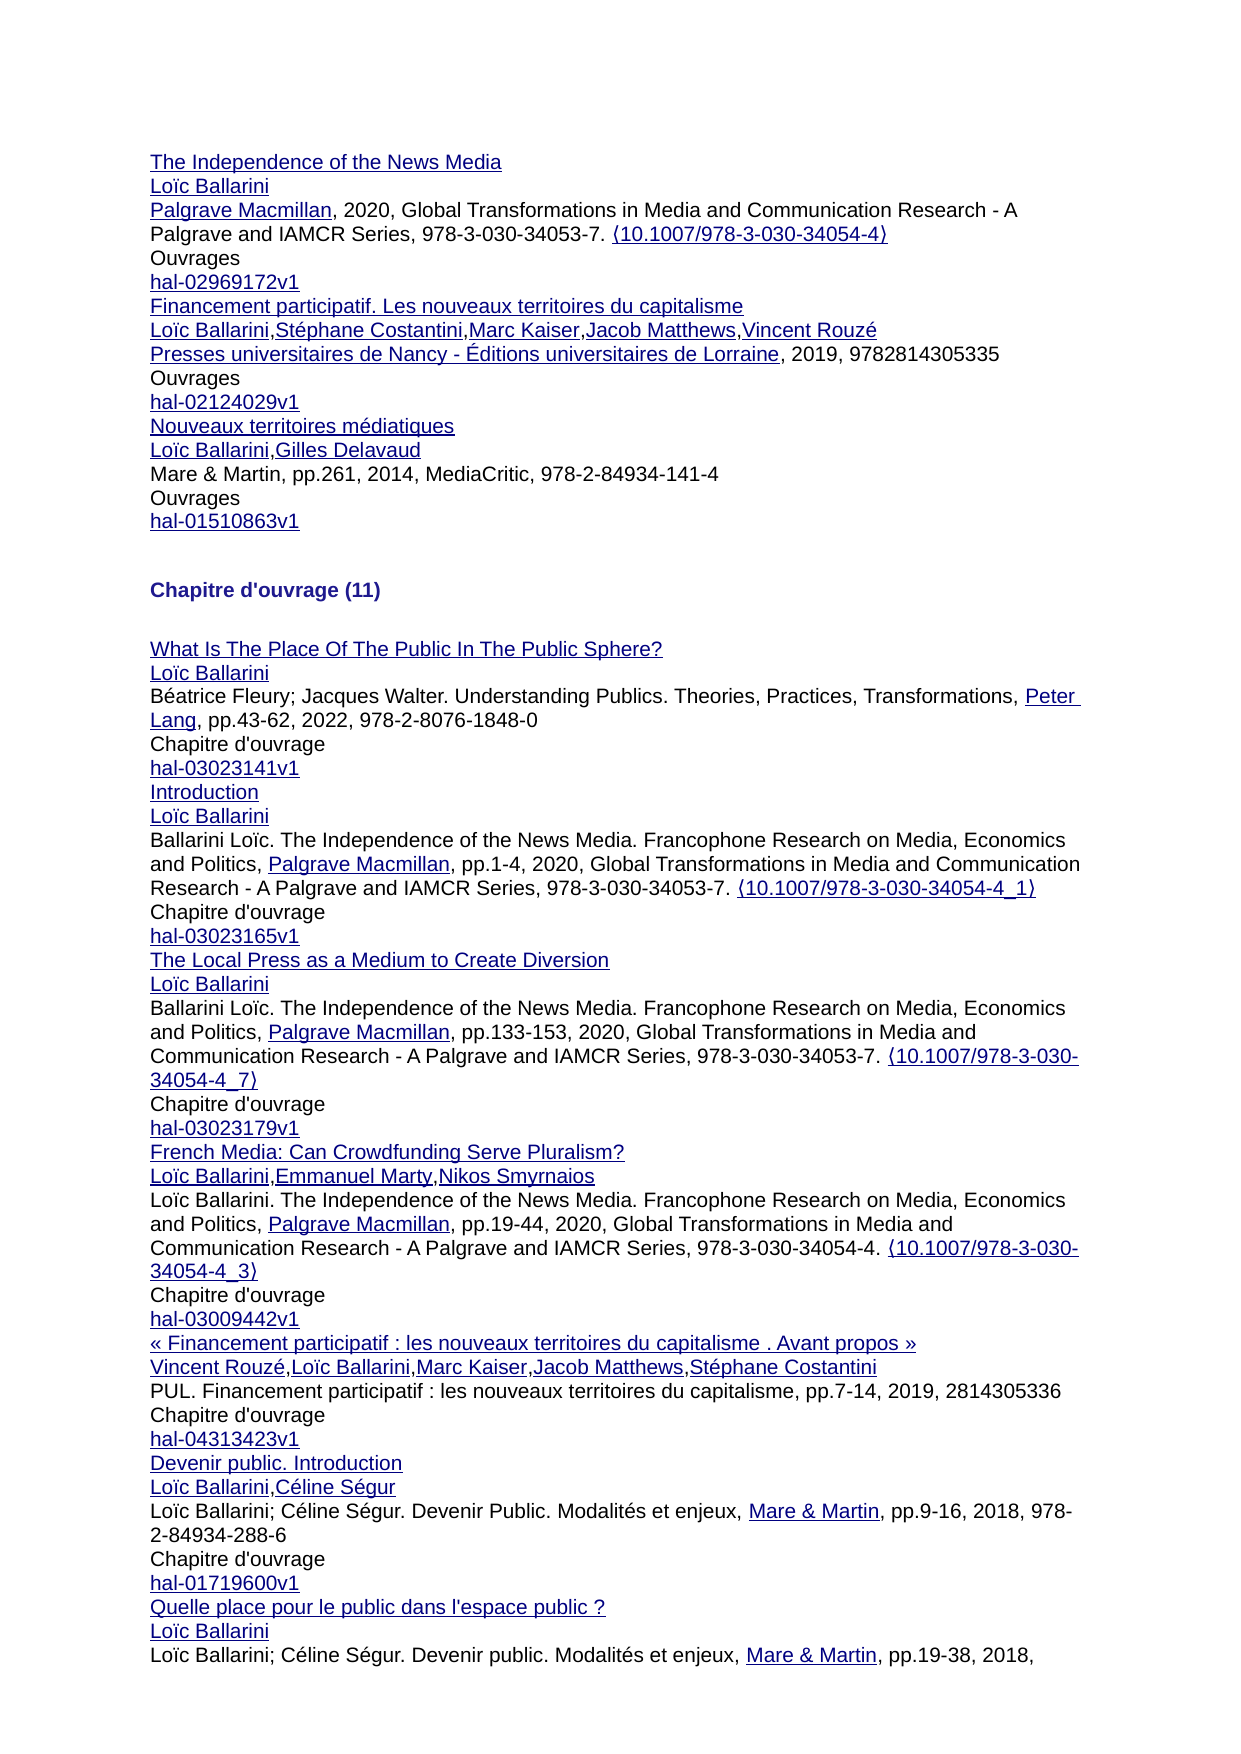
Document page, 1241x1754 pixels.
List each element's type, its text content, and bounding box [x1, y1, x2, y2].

table_cell French Media: Can Crowdfunding Serve Pluralism? Loïc Ballarini,Emmanuel Marty,Nikos Smyrnaios Loïc Ballarini. The Independence of the News Media. Francophone Research on Media, Economics and Politics, Palgrave Macmillan, pp.19-44, 2020, Global Transformations in Media and Communication Research - A Palgrave and IAMCR Series, 978-3-030-34054-4. ⟨10.1007/978-3-030-34054-4_3⟩ Chapitre d'ouvrage hal-03009442v1 [150, 1140, 1090, 1331]
table_cell Financement participatif. Les nouveaux territoires du capitalisme Loïc Ballarini,Stéphane Costantini,Marc Kaiser,Jacob Matthews,Vincent Rouzé Presses universitaires de Nancy - Éditions universitaires de Lorraine, 2019, 9782814305335 Ouvrages hal-02124029v1 [150, 294, 1090, 413]
table_cell The Local Press as a Medium to Create Diversion Loïc Ballarini Ballarini Loïc. The Independence of the News Media. Francophone Research on Media, Economics and Politics, Palgrave Macmillan, pp.133-153, 2020, Global Transformations in Media and Communication Research - A Palgrave and IAMCR Series, 978-3-030-34053-7. ⟨10.1007/978-3-030-34054-4_7⟩ Chapitre d'ouvrage hal-03023179v1 [150, 948, 1090, 1139]
table_cell Quelle place pour le public dans l'espace public ? Loïc Ballarini Loïc Ballarini; Céline Ségur. Devenir public. Modalités et enjeux, Mare & Martin, pp.19-38, 2018, [150, 1595, 1090, 1667]
table_cell Devenir public. Introduction Loïc Ballarini,Céline Ségur Loïc Ballarini; Céline Ségur. Devenir Public. Modalités et enjeux, Mare & Martin, pp.9-16, 2018, 978-2-84934-288-6 Chapitre d'ouvrage hal-01719600v1 [150, 1451, 1090, 1595]
table_header The Independence of the News Media Loïc Ballarini Palgrave Macmillan, 2020, Global Transformations in Media and Communication Research - A Palgrave and IAMCR Series, 978-3-030-34053-7. ⟨10.1007/978-3-030-34054-4⟩ Ouvrages hal-02969172v1 [150, 150, 1090, 294]
table_cell « Financement participatif : les nouveaux territoires du capitalisme . Avant propos » Vincent Rouzé,Loïc Ballarini,Marc Kaiser,Jacob Matthews,Stéphane Costantini PUL. Financement participatif : les nouveaux territoires du capitalisme, pp.7-14, 2019, 2814305336 Chapitre d'ouvrage hal-04313423v1 [150, 1331, 1090, 1451]
table_header What Is The Place Of The Public In The Public Sphere? Loïc Ballarini Béatrice Fleury; Jacques Walter. Understanding Publics. Theories, Practices, Transformations, Peter Lang, pp.43-62, 2022, 978-2-8076-1848-0 Chapitre d'ouvrage hal-03023141v1 [150, 636, 1090, 780]
subtitle Chapitre d'ouvrage (11) [150, 578, 1090, 602]
table_cell Introduction Loïc Ballarini Ballarini Loïc. The Independence of the News Media. Francophone Research on Media, Economics and Politics, Palgrave Macmillan, pp.1-4, 2020, Global Transformations in Media and Communication Research - A Palgrave and IAMCR Series, 978-3-030-34053-7. ⟨10.1007/978-3-030-34054-4_1⟩ Chapitre d'ouvrage hal-03023165v1 [150, 780, 1090, 948]
table_cell Nouveaux territoires médiatiques Loïc Ballarini,Gilles Delavaud Mare & Martin, pp.261, 2014, MediaCritic, 978-2-84934-141-4 Ouvrages hal-01510863v1 [150, 414, 1090, 533]
